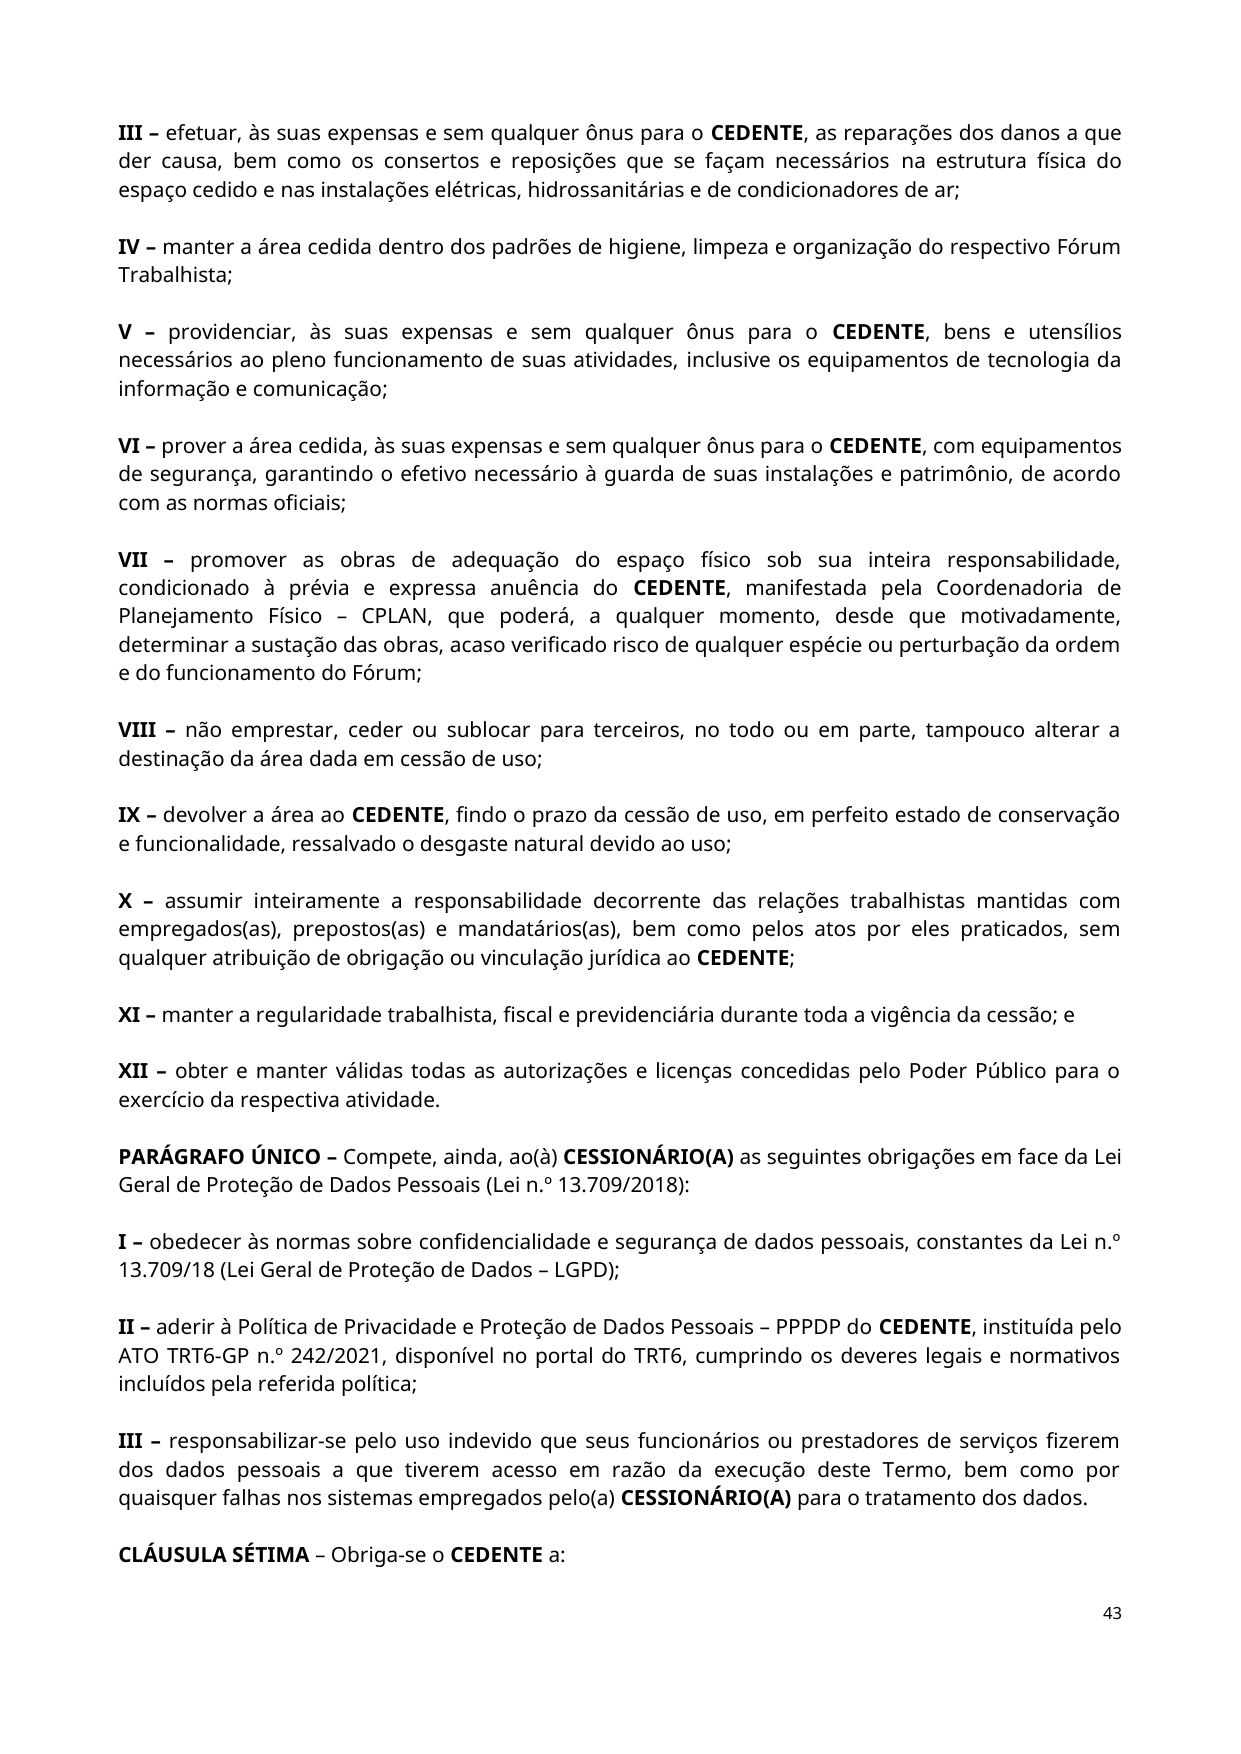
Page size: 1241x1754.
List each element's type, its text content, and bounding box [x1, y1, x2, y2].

text III – responsabilizar-se pelo uso indevido que seus funcionários ou prestadores de serviços fizerem dos dados pessoais a que tiverem acesso em razão da execução deste Termo, bem como por quaisquer falhas nos sistemas empregados pelo(a) CESSIONÁRIO(A) para o tratamento dos dados. [118, 1426, 1122, 1512]
text CLÁUSULA SÉTIMA – Obriga-se o CEDENTE a: [118, 1540, 1122, 1568]
text V – providenciar, às suas expensas e sem qualquer ônus para o CEDENTE, bens e utensílios necessários ao pleno funcionamento de suas atividades, inclusive os equipamentos de tecnologia da informação e comunicação; [118, 317, 1122, 402]
text PARÁGRAFO ÚNICO – Compete, ainda, ao(à) CESSIONÁRIO(A) as seguintes obrigações em face da Lei Geral de Proteção de Dados Pessoais (Lei n.º 13.709/2018): [118, 1142, 1122, 1199]
text X – assumir inteiramente a responsabilidade decorrente das relações trabalhistas mantidas com empregados(as), prepostos(as) e mandatários(as), bem como pelos atos por eles praticados, sem qualquer atribuição de obrigação ou vinculação jurídica ao CEDENTE; [118, 886, 1122, 971]
text XII – obter e manter válidas todas as autorizações e licenças concedidas pelo Poder Público para o exercício da respectiva atividade. [118, 1057, 1122, 1113]
text I – obedecer às normas sobre confidencialidade e segurança de dados pessoais, constantes da Lei n.º 13.709/18 (Lei Geral de Proteção de Dados – LGPD); [118, 1227, 1122, 1284]
text VI – prover a área cedida, às suas expensas e sem qualquer ônus para o CEDENTE, com equipamentos de segurança, garantindo o efetivo necessário à guarda de suas instalações e patrimônio, de acordo com as normas oficiais; [118, 431, 1122, 516]
text IX – devolver a área ao CEDENTE, findo o prazo da cessão de uso, em perfeito estado de conservação e funcionalidade, ressalvado o desgaste natural devido ao uso; [118, 801, 1122, 857]
text II – aderir à Política de Privacidade e Proteção de Dados Pessoais – PPPDP do CEDENTE, instituída pelo ATO TRT6-GP n.º 242/2021, disponível no portal do TRT6, cumprindo os deveres legais e normativos incluídos pela referida política; [118, 1312, 1122, 1398]
text IV – manter a área cedida dentro dos padrões de higiene, limpeza e organização do respectivo Fórum Trabalhista; [118, 232, 1122, 289]
text VII – promover as obras de adequação do espaço físico sob sua inteira responsabilidade, condicionado à prévia e expressa anuência do CEDENTE, manifestada pela Coordenadoria de Planejamento Físico – CPLAN, que poderá, a qualquer momento, desde que motivadamente, determinar a sustação das obras, acaso verificado risco de qualquer espécie ou perturbação da ordem e do funcionamento do Fórum; [118, 545, 1122, 687]
text VIII – não emprestar, ceder ou sublocar para terceiros, no todo ou em parte, tampouco alterar a destinação da área dada em cessão de uso; [118, 715, 1122, 772]
text XI – manter a regularidade trabalhista, fiscal e previdenciária durante toda a vigência da cessão; e [118, 1000, 1122, 1028]
text III – efetuar, às suas expensas e sem qualquer ônus para o CEDENTE, as reparações dos danos a que der causa, bem como os consertos e reposições que se façam necessários na estrutura física do espaço cedido e nas instalações elétricas, hidrossanitárias e de condicionadores de ar; [118, 118, 1122, 203]
